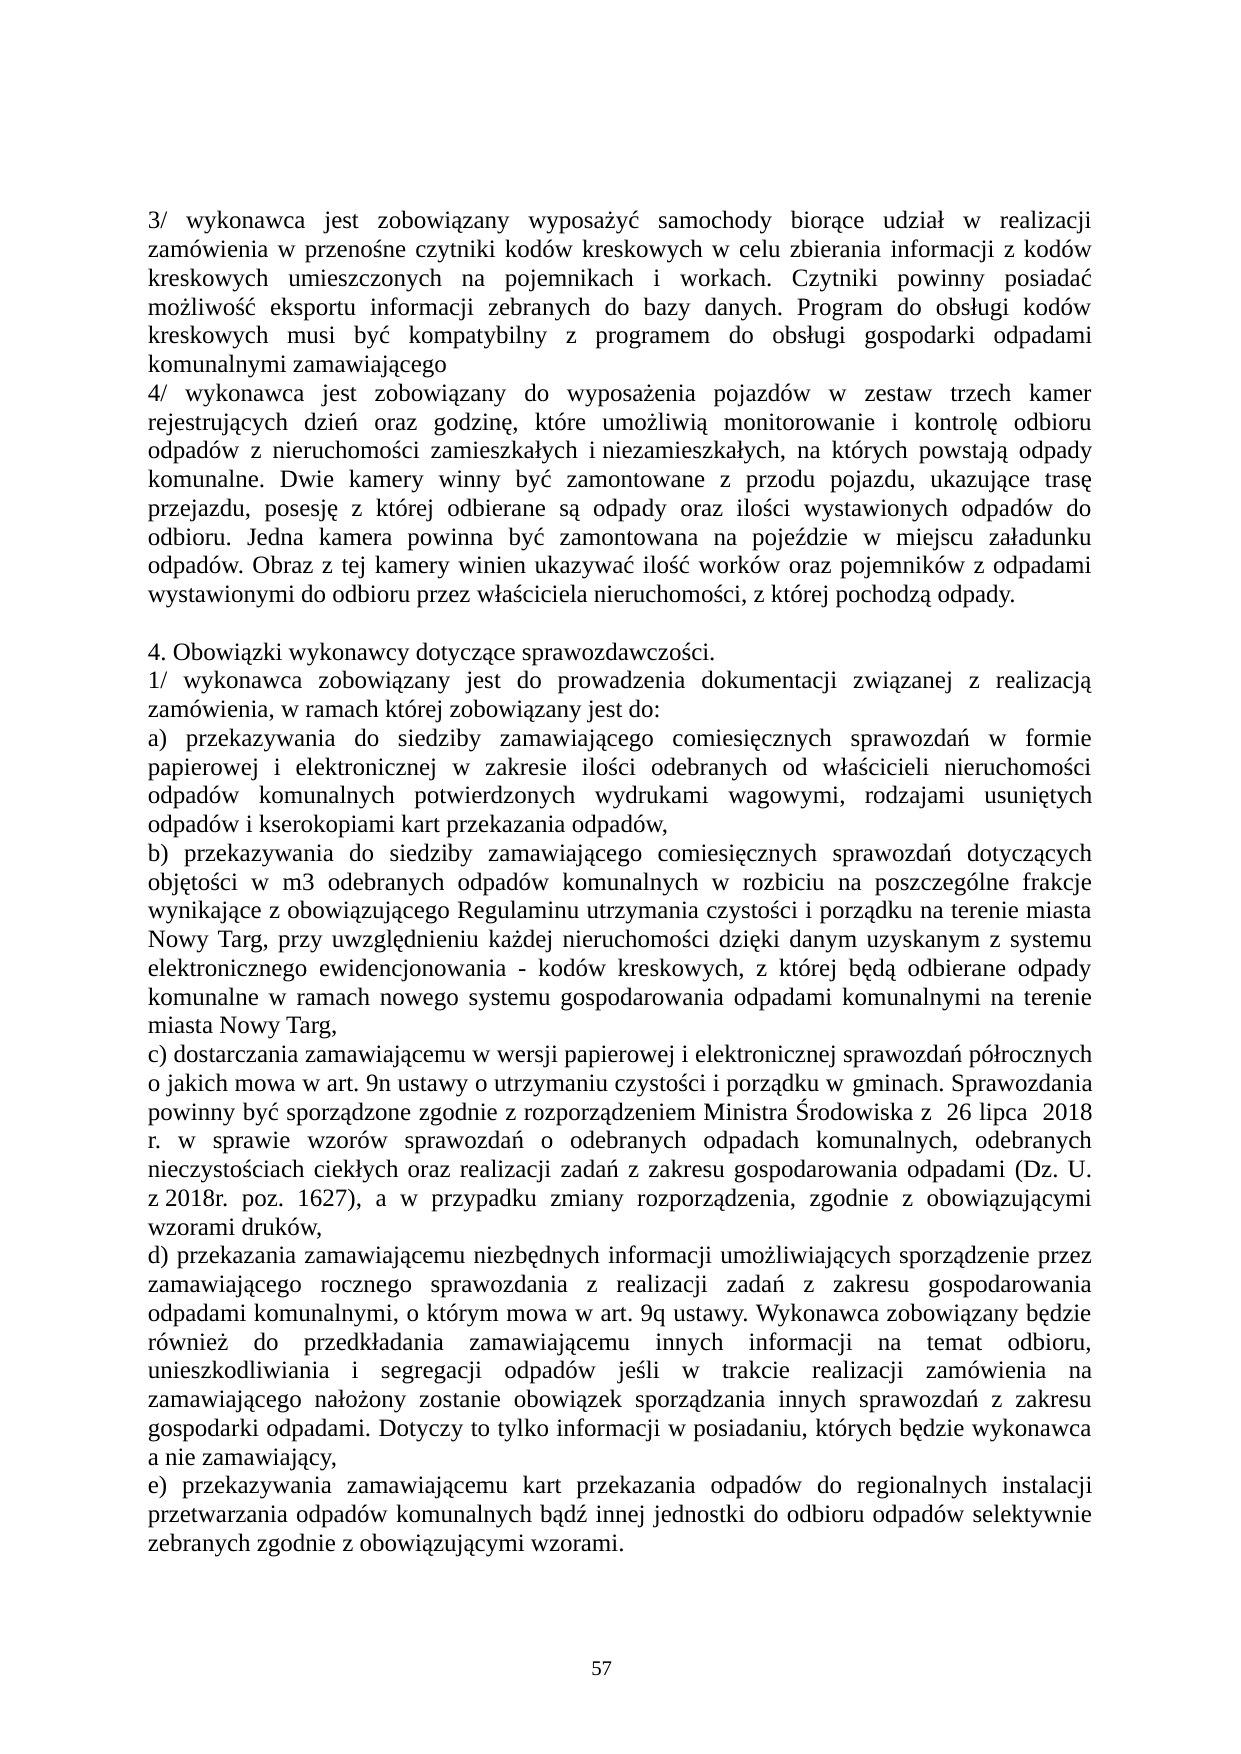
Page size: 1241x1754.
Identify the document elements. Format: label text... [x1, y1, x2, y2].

text e) przekazywania zamawiającemu kart przekazania odpadów do regionalnych instalacji przetwarzania odpadów komunalnych bądź innej jednostki do odbioru odpadów selektywnie zebranych zgodnie z obowiązującymi wzorami. [148, 1471, 1093, 1557]
text 4/ wykonawca jest zobowiązany do wyposażenia pojazdów w zestaw trzech kamer rejestrujących dzień oraz godzinę, które umożliwią monitorowanie i kontrolę odbioru odpadów z nieruchomości zamieszkałych i niezamieszkałych, na których powstają odpady komunalne. Dwie kamery winny być zamontowane z przodu pojazdu, ukazujące trasę przejazdu, posesję z której odbierane są odpady oraz ilości wystawionych odpadów do odbioru. Jedna kamera powinna być zamontowana na pojeździe w miejscu załadunku odpadów. Obraz z tej kamery winien ukazywać ilość worków oraz pojemników z odpadami wystawionymi do odbioru przez właściciela nieruchomości, z której pochodzą odpady. [148, 378, 1093, 608]
text d) przekazania zamawiającemu niezbędnych informacji umożliwiających sporządzenie przez zamawiającego rocznego sprawozdania z realizacji zadań z zakresu gospodarowania odpadami komunalnymi, o którym mowa w art. 9q ustawy. Wykonawca zobowiązany będzie również do przedkładania zamawiającemu innych informacji na temat odbioru, unieszkodliwiania i segregacji odpadów jeśli w trakcie realizacji zamówienia na zamawiającego nałożony zostanie obowiązek sporządzania innych sprawozdań z zakresu gospodarki odpadami. Dotyczy to tylko informacji w posiadaniu, których będzie wykonawca a nie zamawiający, [148, 1241, 1093, 1471]
text 4. Obowiązki wykonawcy dotyczące sprawozdawczości. [148, 637, 1093, 666]
text 3/ wykonawca jest zobowiązany wyposażyć samochody biorące udział w realizacji zamówienia w przenośne czytniki kodów kreskowych w celu zbierania informacji z kodów kreskowych umieszczonych na pojemnikach i workach. Czytniki powinny posiadać możliwość eksportu informacji zebranych do bazy danych. Program do obsługi kodów kreskowych musi być kompatybilny z programem do obsługi gospodarki odpadami komunalnymi zamawiającego [148, 206, 1093, 378]
text 1/ wykonawca zobowiązany jest do prowadzenia dokumentacji związanej z realizacją zamówienia, w ramach której zobowiązany jest do: [148, 666, 1093, 723]
text c) dostarczania zamawiającemu w wersji papierowej i elektronicznej sprawozdań półrocznych o jakich mowa w art. 9n ustawy o utrzymaniu czystości i porządku w gminach. Sprawozdania powinny być sporządzone zgodnie z rozporządzeniem Ministra Środowiska z 26 lipca 2018 r. w sprawie wzorów sprawozdań o odebranych odpadach komunalnych, odebranych nieczystościach ciekłych oraz realizacji zadań z zakresu gospodarowania odpadami (Dz. U. z 2018r. poz. 1627), a w przypadku zmiany rozporządzenia, zgodnie z obowiązującymi wzorami druków, [148, 1039, 1093, 1241]
text b) przekazywania do siedziby zamawiającego comiesięcznych sprawozdań dotyczących objętości w m3 odebranych odpadów komunalnych w rozbiciu na poszczególne frakcje wynikające z obowiązującego Regulaminu utrzymania czystości i porządku na terenie miasta Nowy Targ, przy uwzględnieniu każdej nieruchomości dzięki danym uzyskanym z systemu elektronicznego ewidencjonowania - kodów kreskowych, z której będą odbierane odpady komunalne w ramach nowego systemu gospodarowania odpadami komunalnymi na terenie miasta Nowy Targ, [148, 838, 1093, 1039]
text a) przekazywania do siedziby zamawiającego comiesięcznych sprawozdań w formie papierowej i elektronicznej w zakresie ilości odebranych od właścicieli nieruchomości odpadów komunalnych potwierdzonych wydrukami wagowymi, rodzajami usuniętych odpadów i kserokopiami kart przekazania odpadów, [148, 723, 1093, 838]
